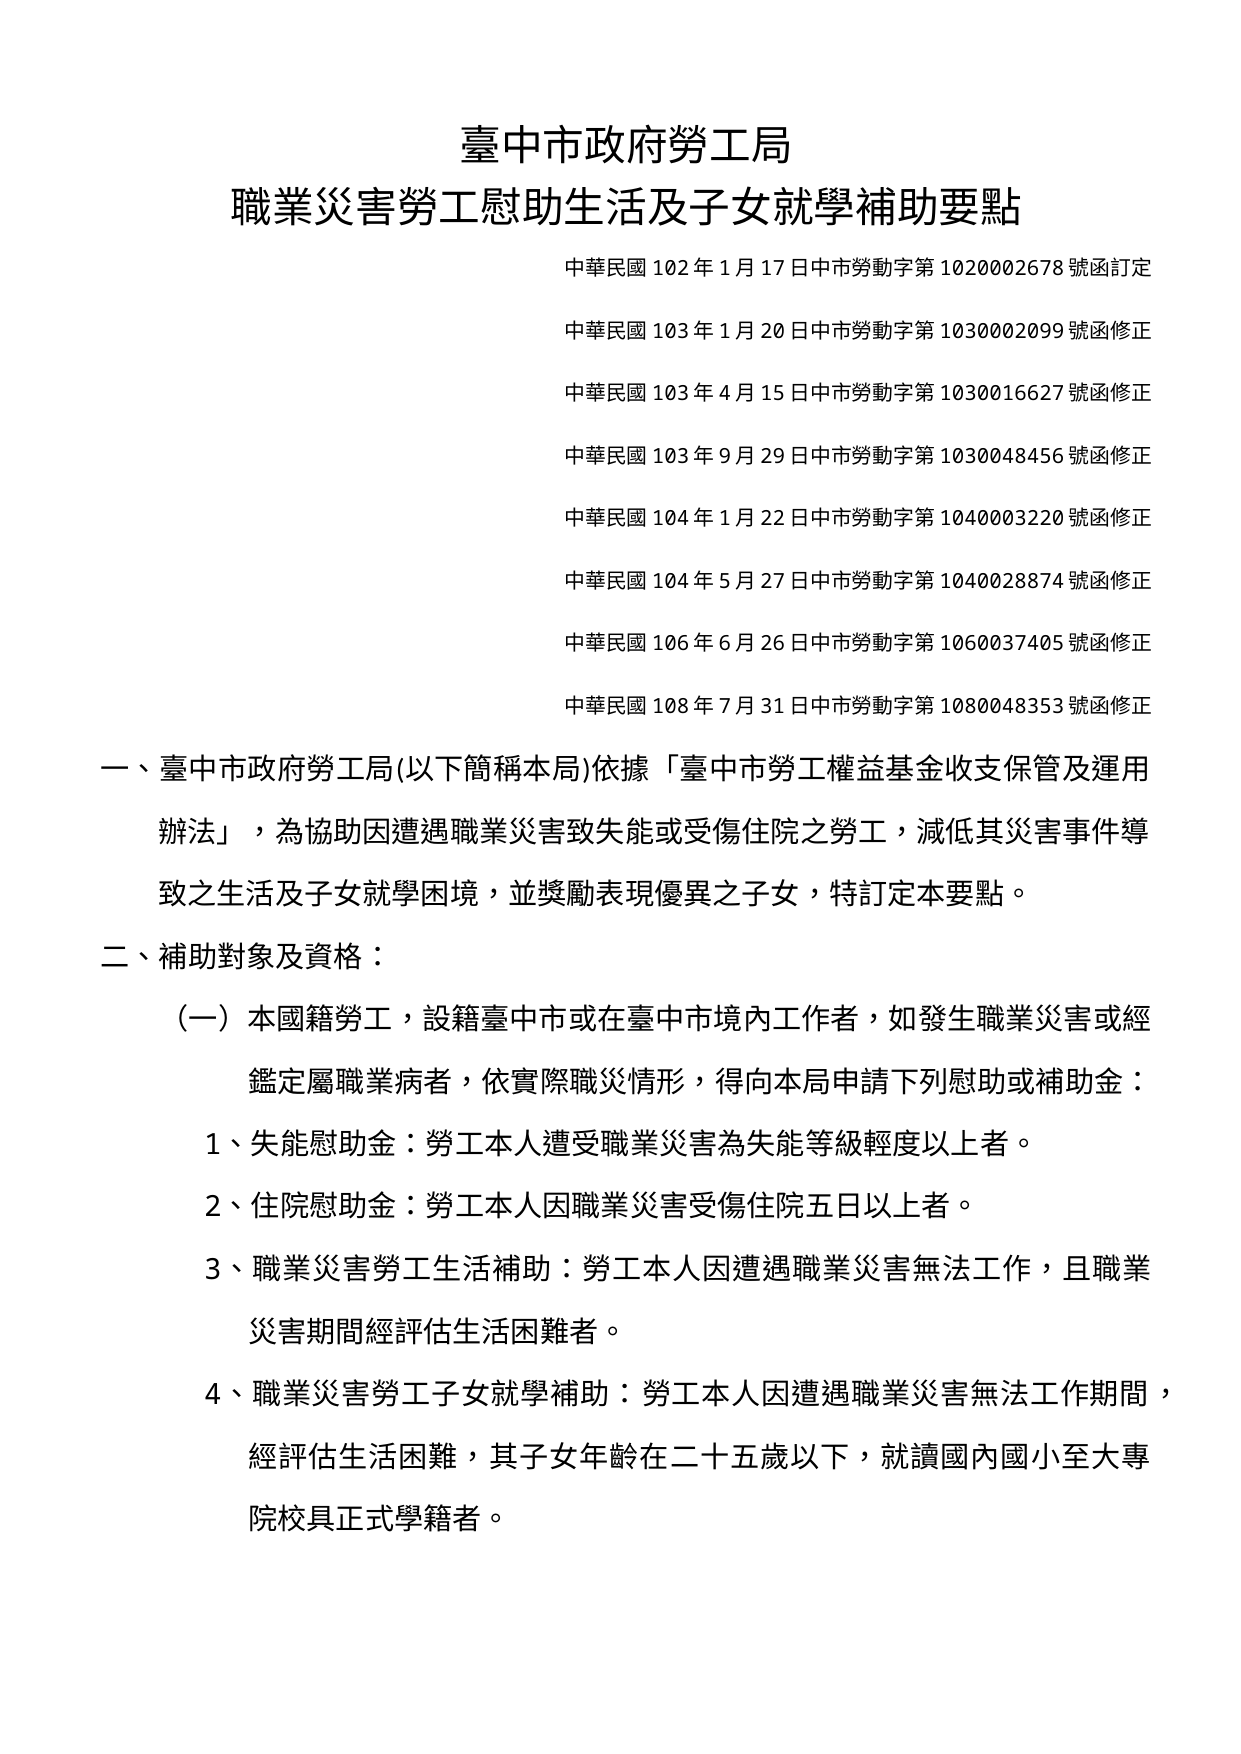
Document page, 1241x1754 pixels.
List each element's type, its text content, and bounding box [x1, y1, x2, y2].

text 臺中市政府勞工局 [100, 100, 1152, 163]
text 職業災害勞工慰助生活及子女就學補助要點 [100, 163, 1152, 225]
text 2、住院慰助金：勞工本人因職業災害受傷住院五日以上者。 [204, 1163, 1152, 1225]
text 中華民國106年6月26日中市勞動字第1060037405號函修正 [100, 600, 1152, 663]
text 中華民國102年1月17日中市勞動字第1020002678號函訂定 [100, 225, 1152, 288]
text 一、臺中市政府勞工局(以下簡稱本局)依據「臺中市勞工權益基金收支保管及運用辦法」，為協助因遭遇職業災害致失能或受傷住院之勞工，減低其災害事件導致之生活及子女就學困境，並獎勵表現優異之子女，特訂定本要點。 [100, 725, 1152, 913]
text 中華民國103年1月20日中市勞動字第1030002099號函修正 [100, 288, 1152, 350]
text 二、補助對象及資格： [100, 913, 1152, 975]
text 中華民國108年7月31日中市勞動字第1080048353號函修正 [100, 663, 1152, 725]
text （一）本國籍勞工，設籍臺中市或在臺中市境內工作者，如發生職業災害或經鑑定屬職業病者，依實際職災情形，得向本局申請下列慰助或補助金： [159, 975, 1152, 1100]
text 中華民國104年1月22日中市勞動字第1040003220號函修正 [100, 475, 1152, 538]
text 中華民國104年5月27日中市勞動字第1040028874號函修正 [100, 538, 1152, 600]
text 1、失能慰助金：勞工本人遭受職業災害為失能等級輕度以上者。 [204, 1100, 1152, 1163]
text 中華民國103年9月29日中市勞動字第1030048456號函修正 [100, 413, 1152, 475]
text 4、職業災害勞工子女就學補助：勞工本人因遭遇職業災害無法工作期間，經評估生活困難，其子女年齡在二十五歲以下，就讀國內國小至大專院校具正式學籍者。 [204, 1350, 1152, 1538]
text 3、職業災害勞工生活補助：勞工本人因遭遇職業災害無法工作，且職業災害期間經評估生活困難者。 [204, 1225, 1152, 1350]
text 中華民國103年4月15日中市勞動字第1030016627號函修正 [100, 350, 1152, 413]
